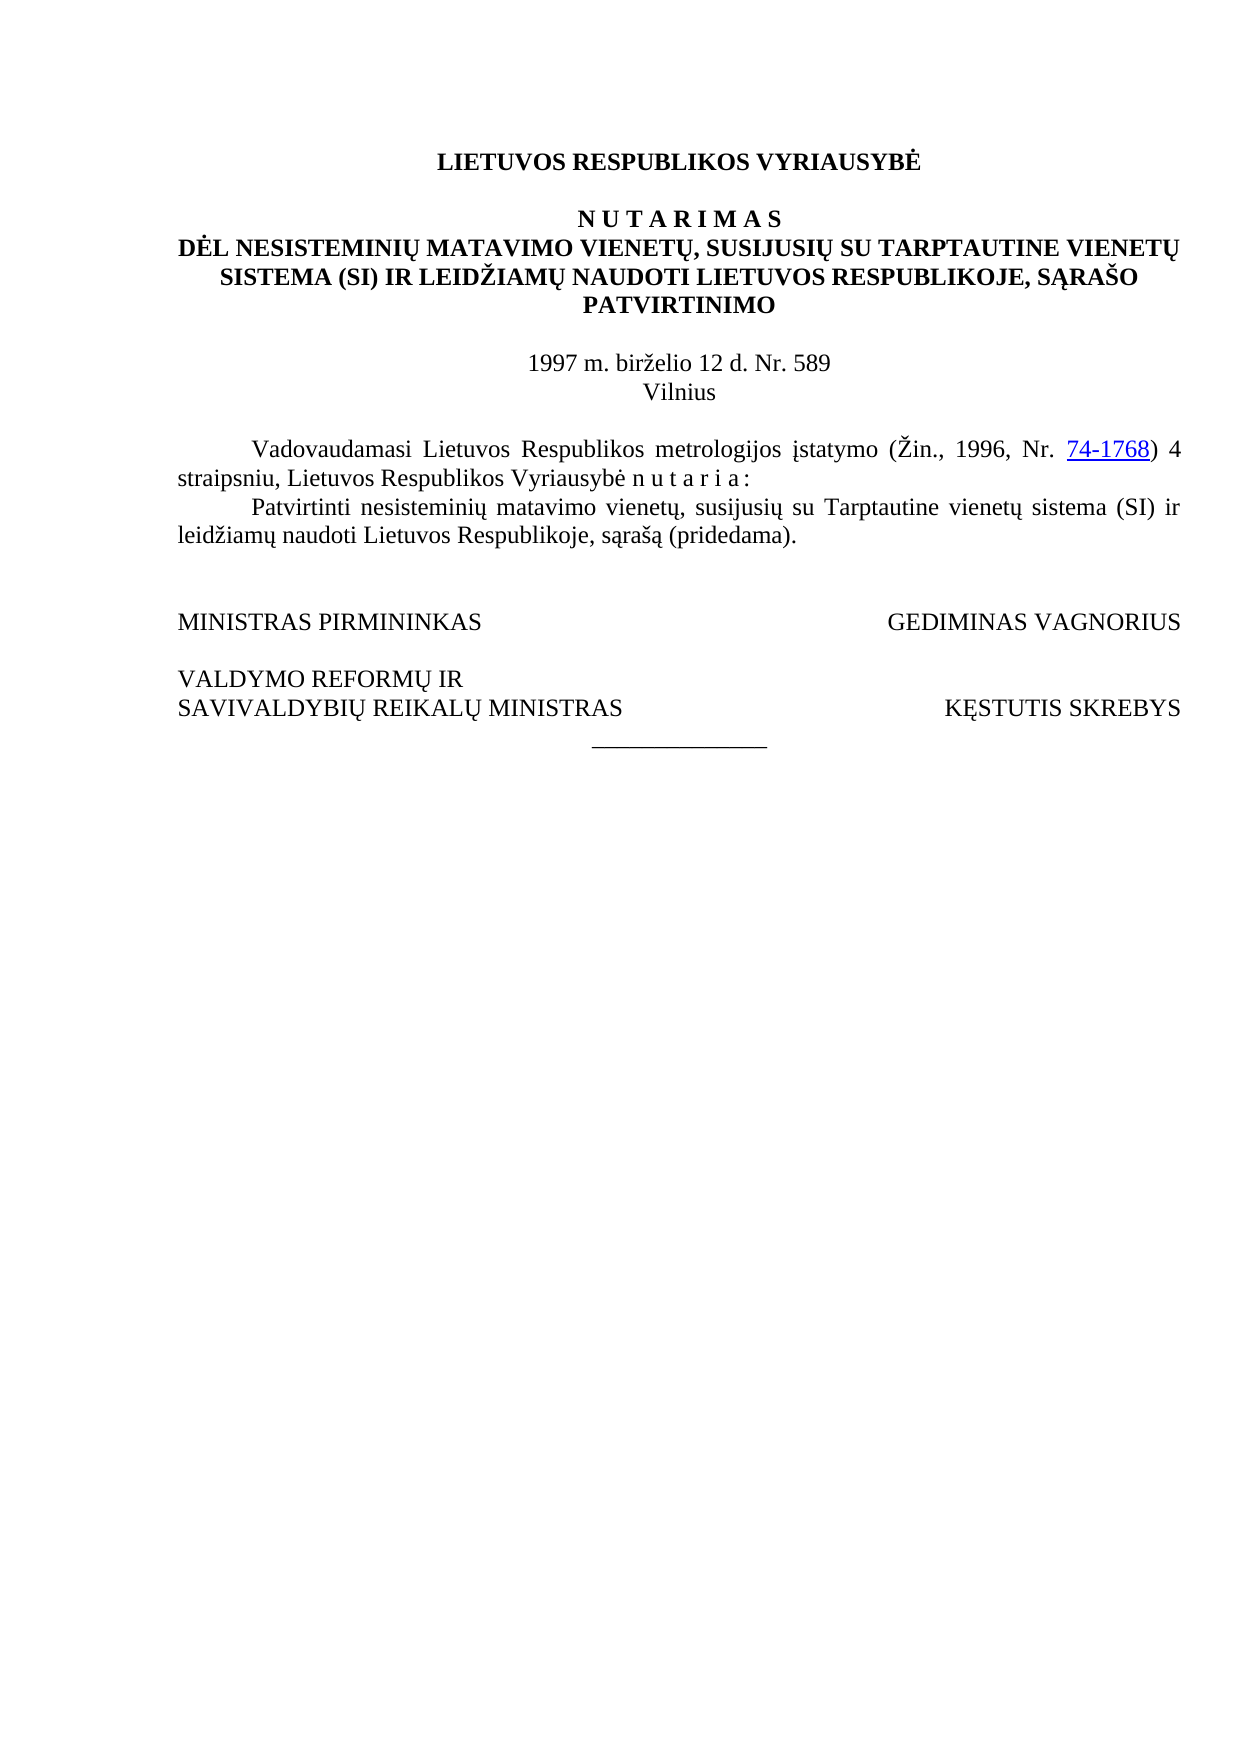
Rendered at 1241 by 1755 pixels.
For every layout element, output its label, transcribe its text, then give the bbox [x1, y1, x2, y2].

text SAVIVALDYBIŲ REIKALŲ MINISTRAS KĘSTUTIS SKREBYS [177, 693, 1181, 722]
text ______________ [177, 722, 1181, 751]
text 1997 m. birželio 12 d. Nr. 589 [177, 348, 1181, 377]
text MINISTRAS PIRMININKAS GEDIMINAS VAGNORIUS [177, 607, 1181, 636]
text Vilnius [177, 377, 1181, 406]
text Patvirtinti nesisteminių matavimo vienetų, susijusių su Tarptautine vienetų sistema (SI) ir leidžiamų naudoti Lietuvos Respublikoje, sąrašą (pridedama). [177, 492, 1181, 549]
text Vadovaudamasi Lietuvos Respublikos metrologijos įstatymo (Žin., 1996, Nr. 74-1768) 4 straipsniu, Lietuvos Respublikos Vyriausybė nutaria: [177, 434, 1181, 492]
text DĖL NESISTEMINIŲ MATAVIMO VIENETŲ, SUSIJUSIŲ SU TARPTAUTINE VIENETŲ SISTEMA (SI) IR LEIDŽIAMŲ NAUDOTI LIETUVOS RESPUBLIKOJE, SĄRAŠO PATVIRTINIMO [177, 233, 1181, 319]
text LIETUVOS RESPUBLIKOS VYRIAUSYBĖ [177, 147, 1181, 176]
text N U T A R I M A S [177, 204, 1181, 233]
text VALDYMO REFORMŲ IR [177, 664, 1181, 693]
